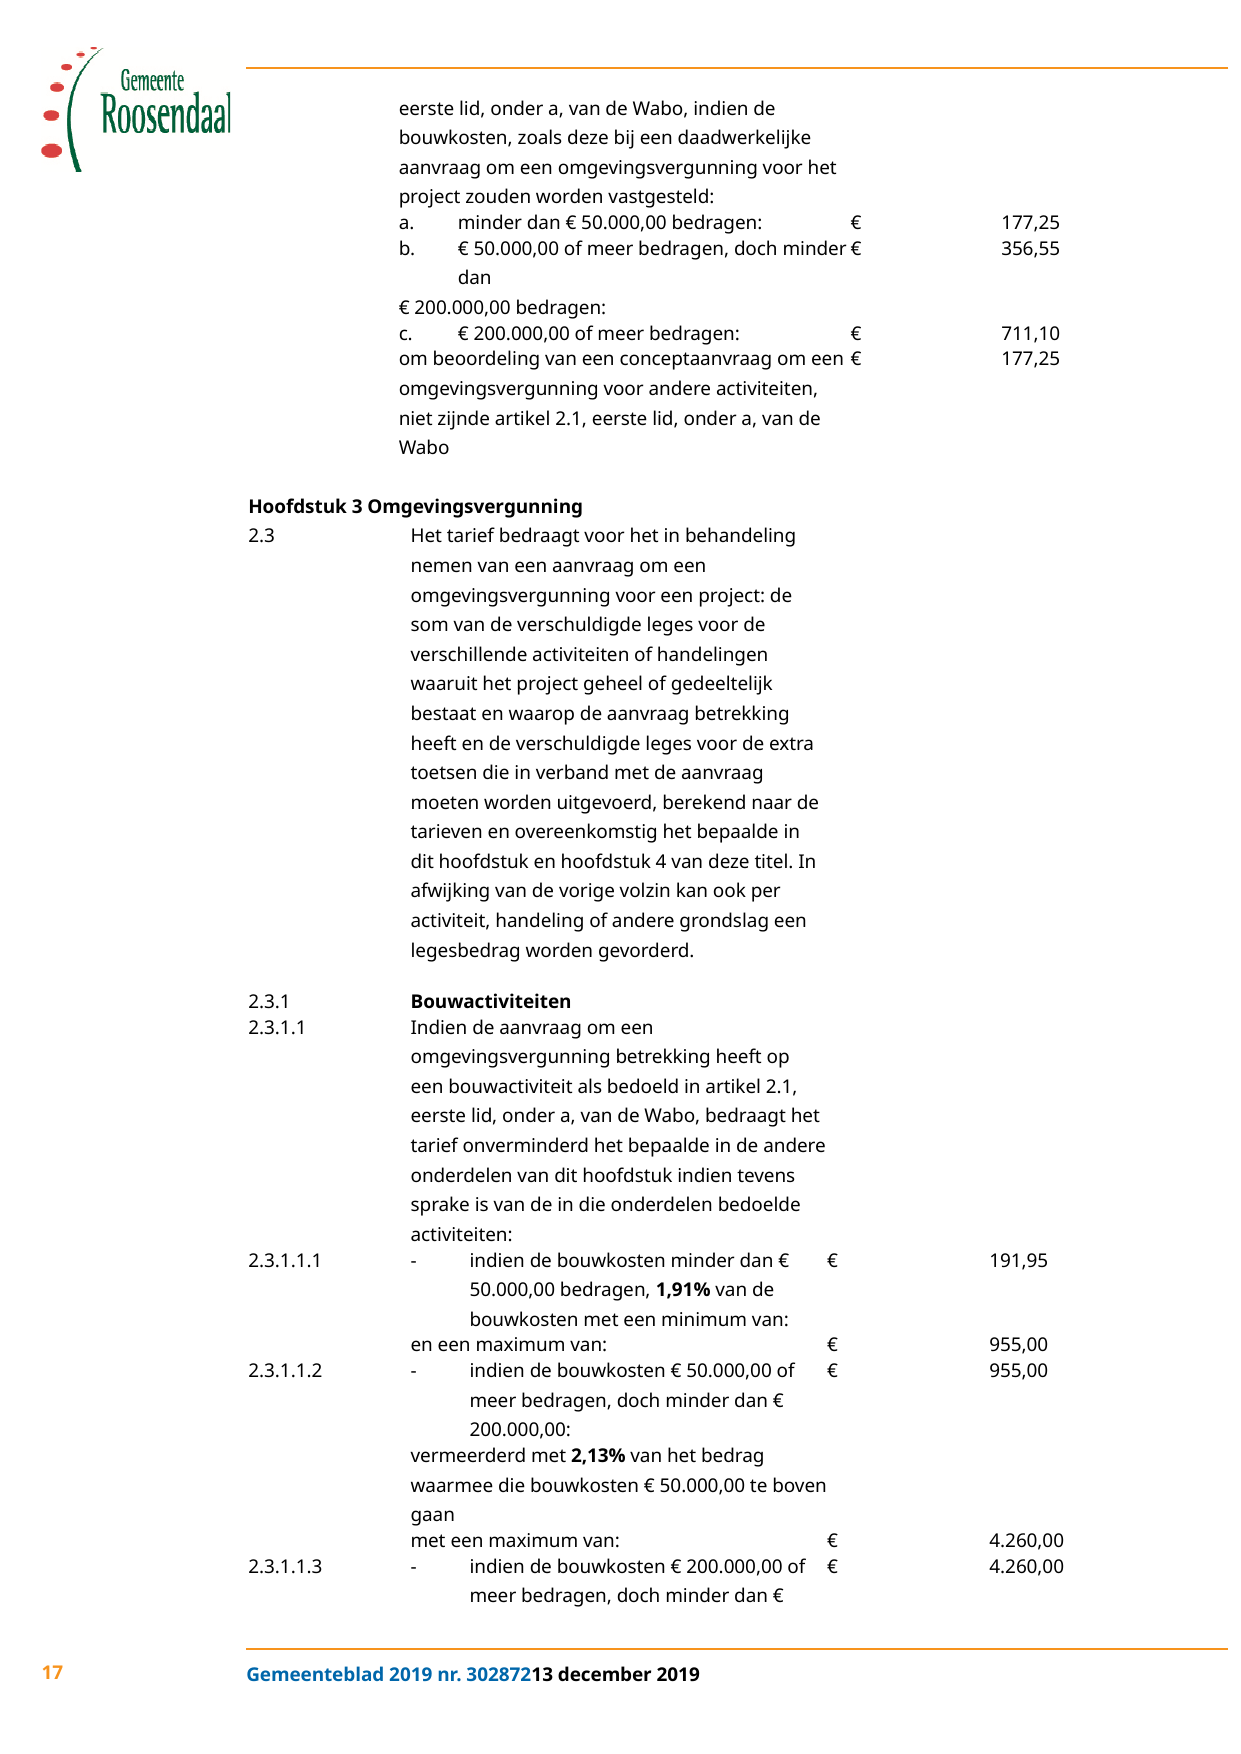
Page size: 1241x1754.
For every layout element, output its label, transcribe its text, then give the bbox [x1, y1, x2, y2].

table_cell [989, 1014, 1152, 1247]
table_cell [989, 1442, 1152, 1527]
table_cell [248, 95, 398, 209]
table_cell € 50.000,00 of meer bedragen, doch minder dan € 200.000,00 bedragen: [399, 235, 850, 320]
table_cell € [827, 1553, 989, 1608]
table_cell € [827, 1358, 989, 1442]
table_cell [248, 963, 410, 988]
table_cell [827, 988, 989, 1014]
table_cell 2.3.1 [248, 988, 410, 1014]
table_cell 955,00 [989, 1358, 1152, 1442]
table_cell [248, 346, 398, 460]
table_cell [248, 235, 398, 320]
table_header [989, 523, 1152, 962]
table_cell Indien de aanvraag om een omgevingsvergunning betrekking heeft op een bouwactiviteit als bedoeld in artikel 2.1, eerste lid, onder a, van de Wabo, bedraagt het tarief onverminderd het bepaalde in de andere onderdelen van dit hoofdstuk indien tevens sprake is van de in die onderdelen bedoelde activiteiten: [410, 1014, 827, 1247]
table_cell [248, 1332, 410, 1357]
table_cell € [827, 1332, 989, 1357]
table_cell € [850, 235, 1001, 320]
table_cell 4.260,00 [989, 1527, 1152, 1553]
table_cell € [850, 346, 1001, 460]
table_cell eerste lid, onder a, van de Wabo, indien de bouwkosten, zoals deze bij een daadwerkelijke aanvraag om een omgevingsvergunning voor het project zouden worden vastgesteld: [399, 95, 850, 209]
table_cell 356,55 [1001, 235, 1152, 320]
table_cell 2.3.1.1.3 [248, 1553, 410, 1608]
table_cell [850, 95, 1001, 209]
table_cell [827, 1442, 989, 1527]
table_cell [1001, 95, 1152, 209]
table_cell [248, 1527, 410, 1553]
table_cell [989, 988, 1152, 1014]
table_cell Bouwactiviteiten [410, 988, 827, 1014]
table_cell [827, 1014, 989, 1247]
table_cell 191,95 [989, 1247, 1152, 1332]
table_cell 2.3.1.1.1 [248, 1247, 410, 1332]
table_cell 2.3.1.1 [248, 1014, 410, 1247]
text Hoofdstuk 3 Omgevingsvergunning [248, 493, 1152, 519]
picture [41, 47, 231, 172]
table_cell [248, 1442, 410, 1527]
table_cell indien de bouwkosten € 50.000,00 of meer bedragen, doch minder dan € 200.000,00: [410, 1358, 827, 1442]
table_cell € [850, 320, 1001, 346]
table_cell met een maximum van: [410, 1527, 827, 1553]
table_cell 4.260,00 [989, 1553, 1152, 1608]
table_cell [827, 963, 989, 988]
table_cell € [827, 1247, 989, 1332]
table_cell 177,25 [1001, 209, 1152, 235]
table_cell [248, 320, 398, 346]
table_cell indien de bouwkosten minder dan € 50.000,00 bedragen, 1,91% van de bouwkosten met een minimum van: [410, 1247, 827, 1332]
table_cell € 200.000,00 of meer bedragen: [399, 320, 850, 346]
table_cell [410, 963, 827, 988]
table_cell € [827, 1527, 989, 1553]
table_cell 955,00 [989, 1332, 1152, 1357]
table_cell [989, 963, 1152, 988]
table_cell minder dan € 50.000,00 bedragen: [399, 209, 850, 235]
table_cell 711,10 [1001, 320, 1152, 346]
table_header [827, 523, 989, 962]
table_header Het tarief bedraagt voor het in behandeling nemen van een aanvraag om een omgevingsvergunning voor een project: de som van de verschuldigde leges voor de verschillende activiteiten of handelingen waaruit het project geheel of gedeeltelijk bestaat en waarop de aanvraag betrekking heeft en de verschuldigde leges voor de extra toetsen die in verband met de aanvraag moeten worden uitgevoerd, berekend naar de tarieven en overeenkomstig het bepaalde in dit hoofdstuk en hoofdstuk 4 van deze titel. In afwijking van de vorige volzin kan ook per activiteit, handeling of andere grondslag een legesbedrag worden gevorderd. [410, 523, 827, 962]
table_cell om beoordeling van een conceptaanvraag om een omgevingsvergunning voor andere activiteiten, niet zijnde artikel 2.1, eerste lid, onder a, van de Wabo [399, 346, 850, 460]
table_cell [248, 209, 398, 235]
table_cell en een maximum van: [410, 1332, 827, 1357]
table_cell 177,25 [1001, 346, 1152, 460]
table_header 2.3 [248, 523, 410, 962]
table_cell vermeerderd met 2,13% van het bedrag waarmee die bouwkosten € 50.000,00 te boven gaan [410, 1442, 827, 1527]
table_cell indien de bouwkosten € 200.000,00 of meer bedragen, doch minder dan € [410, 1553, 827, 1608]
table_cell 2.3.1.1.2 [248, 1358, 410, 1442]
table_cell € [850, 209, 1001, 235]
